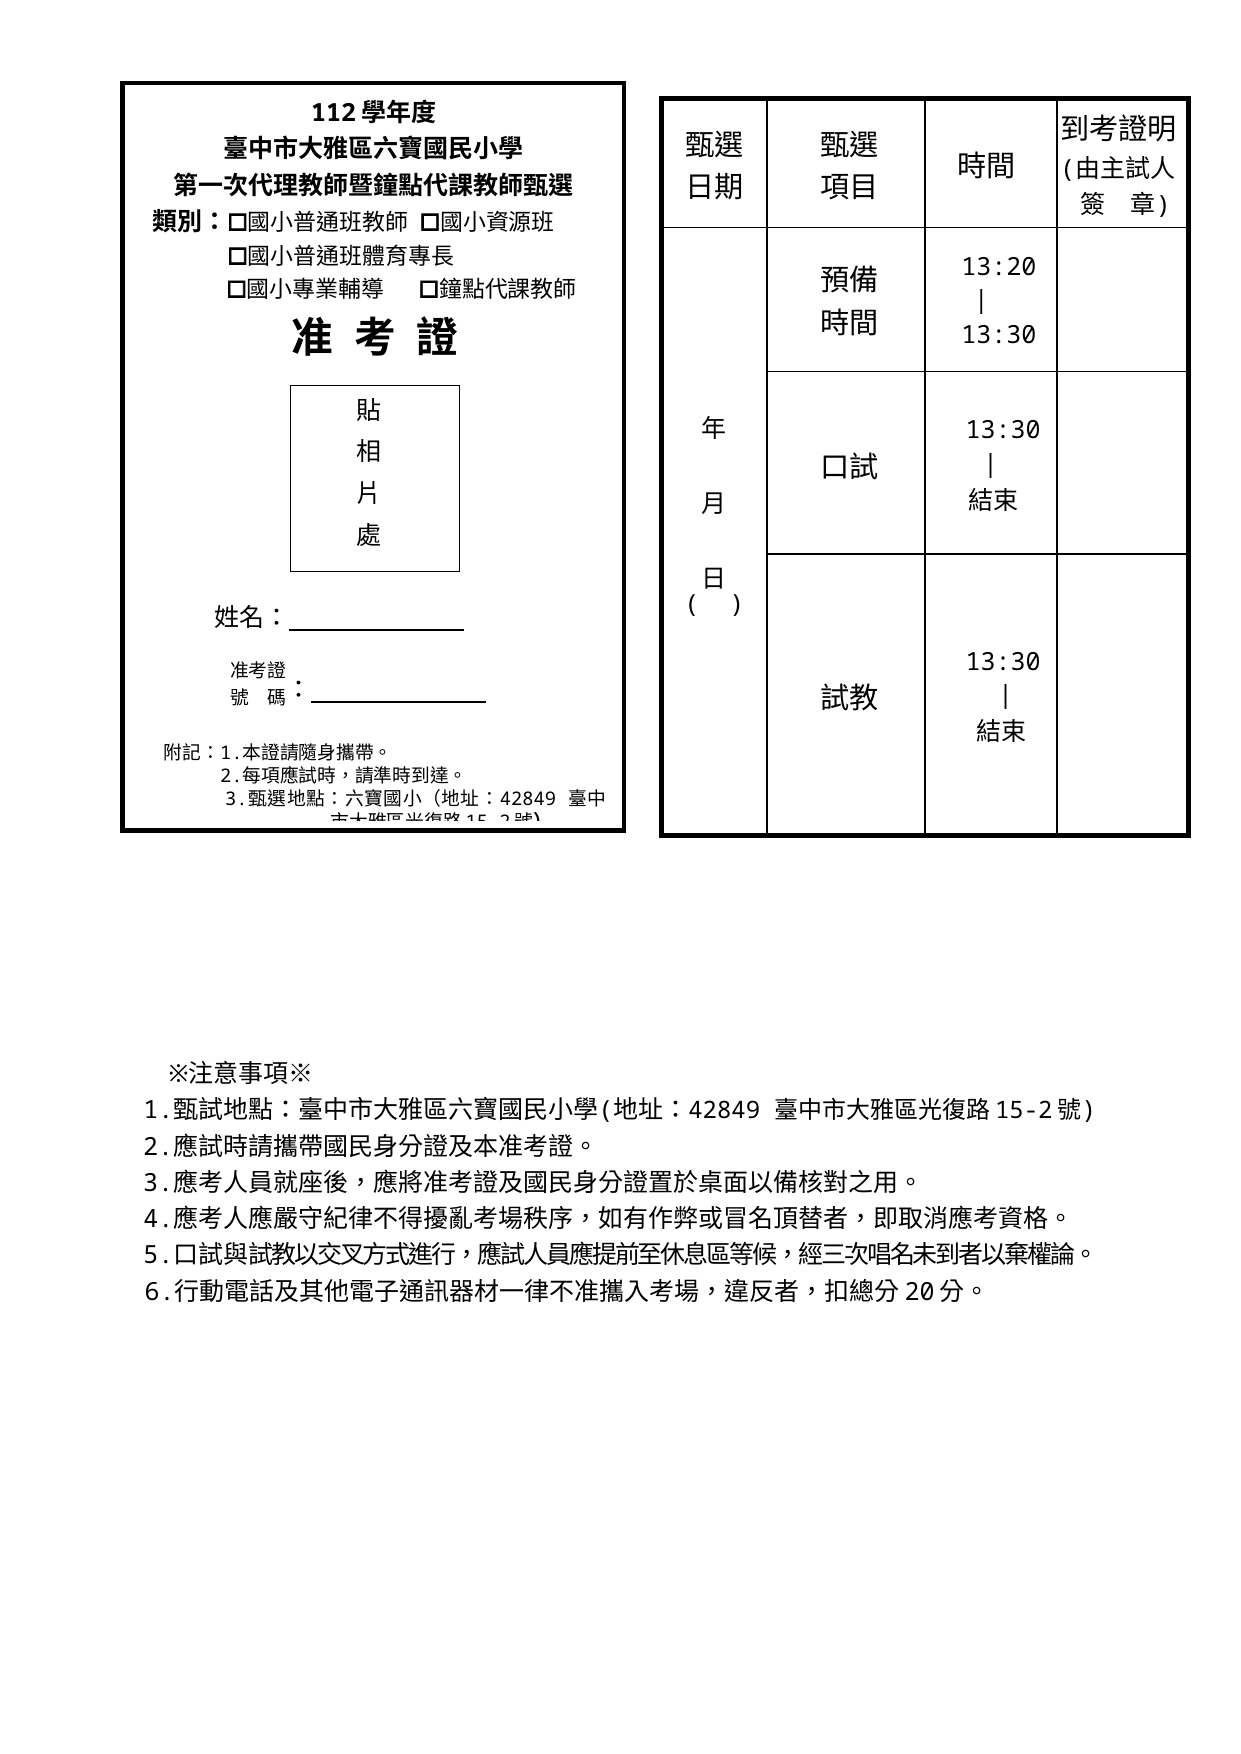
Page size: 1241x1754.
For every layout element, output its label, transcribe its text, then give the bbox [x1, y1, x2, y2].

table_cell 年 月 日 ( ) [664, 228, 766, 833]
text 附記：1.本證請隨身攜帶。 [163, 741, 607, 764]
table_cell 13:20 | 13:30 [926, 228, 1056, 371]
text 2.每項應試時，請準時到達。 [140, 764, 607, 787]
table_cell [1058, 372, 1186, 553]
table_header 甄選 日期 [664, 101, 766, 226]
text 5.口試與試教以交叉方式進行，應試人員應提前至休息區等候，經三次唱名未到者以棄權論。 [143, 1235, 1122, 1271]
text 3.應考人員就座後，應將准考證及國民身分證置於桌面以備核對之用。 [143, 1162, 1122, 1199]
text 6.行動電話及其他電子通訊器材一律不准攜入考場，違反者，扣總分20分。 [131, 1271, 1122, 1307]
table_cell 試教 [768, 555, 924, 833]
table_cell [1058, 228, 1186, 371]
text 姓名： [140, 597, 607, 634]
table_header 貼 相 片 處 [291, 386, 459, 571]
table_header 時間 [926, 101, 1056, 226]
text 3.甄選地點：六寶國小（地址：42849 臺中市大雅區光復路15-2號） [190, 787, 607, 821]
table_cell 13:30 | 結束 [926, 372, 1056, 553]
text 准 考 證 [140, 304, 607, 364]
text ※注意事項※ [168, 1054, 1122, 1090]
text 准考證號碼： [140, 669, 607, 706]
text 臺中市大雅區六寶國民小學 [140, 129, 607, 165]
text 2.應試時請攜帶國民身分證及本准考證。 [143, 1126, 1122, 1162]
text 1.甄試地點：臺中市大雅區六寶國民小學(地址：42849 臺中市大雅區光復路15-2號) [118, 1090, 1122, 1126]
text 4.應考人應嚴守紀律不得擾亂考場秩序，如有作弊或冒名頂替者，即取消應考資格。 [118, 1199, 1122, 1235]
table_header 甄選 項目 [768, 101, 924, 226]
table_cell 口試 [768, 372, 924, 553]
table_header 到考證明 (由主試人 簽 章) [1058, 101, 1186, 226]
table_cell [1058, 555, 1186, 833]
text 類別：國小普通班教師 國小資源班 [152, 201, 607, 238]
text 國小普通班體育專長 [227, 238, 607, 271]
text 112學年度 [140, 93, 607, 129]
text 國小專業輔導 鐘點代課教師 [215, 271, 607, 304]
table_cell 13:30 | 結束 [926, 555, 1056, 833]
text 第一次代理教師暨鐘點代課教師甄選 [140, 165, 607, 201]
table_cell 預備 時間 [768, 228, 924, 371]
